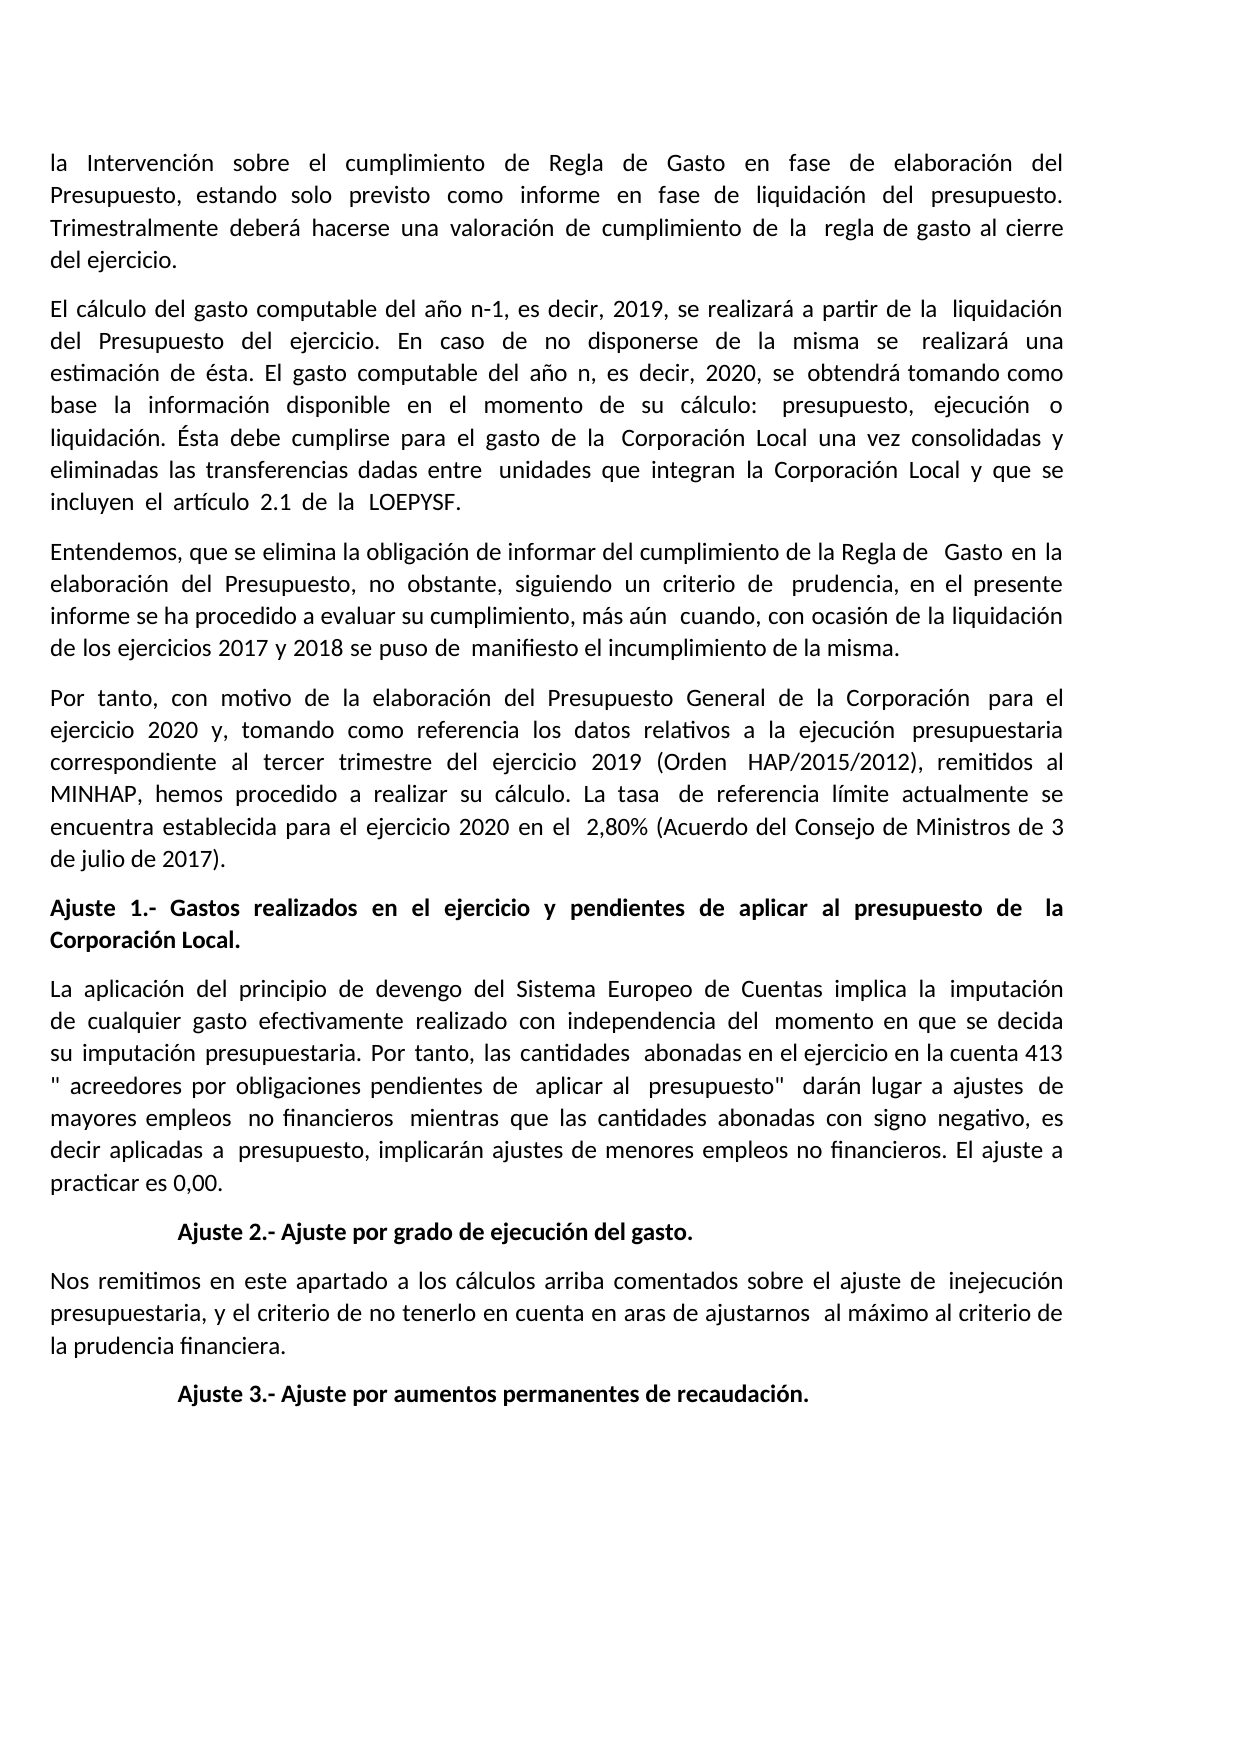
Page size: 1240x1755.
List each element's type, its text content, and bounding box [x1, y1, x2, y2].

text La aplicación del principio de devengo del Sistema Europeo de Cuentas implica la imputación de cualquier gasto efectivamente realizado con independencia del momento en que se decida su imputación presupuestaria. Por tanto, las cantidades abonadas en el ejercicio en la cuenta 413 " acreedores por obligaciones pendientes de aplicar al presupuesto" darán lugar a ajustes de mayores empleos no financieros mientras que las cantidades abonadas con signo negativo, es decir aplicadas a presupuesto, implicarán ajustes de menores empleos no financieros. El ajuste a practicar es 0,00. [50, 973, 1064, 1197]
text la Intervención sobre el cumplimiento de Regla de Gasto en fase de elaboración del Presupuesto, estando solo previsto como informe en fase de liquidación del presupuesto. Trimestralmente deberá hacerse una valoración de cumplimiento de la regla de gasto al cierre del ejercicio. [50, 147, 1064, 274]
text Nos remitimos en este apartado a los cálculos arriba comentados sobre el ajuste de inejecución presupuestaria, y el criterio de no tenerlo en cuenta en aras de ajustarnos al máximo al criterio de la prudencia financiera. [50, 1265, 1064, 1360]
subtitle Ajuste 3.- Ajuste por aumentos permanentes de recaudación. [177, 1378, 1196, 1409]
text Por tanto, con motivo de la elaboración del Presupuesto General de la Corporación para el ejercicio 2020 y, tomando como referencia los datos relativos a la ejecución presupuestaria correspondiente al tercer trimestre del ejercicio 2019 (Orden HAP/2015/2012), remitidos al MINHAP, hemos procedido a realizar su cálculo. La tasa de referencia límite actualmente se encuentra establecida para el ejercicio 2020 en el 2,80% (Acuerdo del Consejo de Ministros de 3 de julio de 2017). [50, 682, 1064, 874]
subtitle Ajuste 2.- Ajuste por grado de ejecución del gasto. [177, 1216, 1196, 1246]
text Entendemos, que se elimina la obligación de informar del cumplimiento de la Regla de Gasto en la elaboración del Presupuesto, no obstante, siguiendo un criterio de prudencia, en el presente informe se ha procedido a evaluar su cumplimiento, más aún cuando, con ocasión de la liquidación de los ejercicios 2017 y 2018 se puso de manifiesto el incumplimiento de la misma. [50, 536, 1064, 663]
subtitle Ajuste 1.- Gastos realizados en el ejercicio y pendientes de aplicar al presupuesto de la Corporación Local. [50, 892, 1063, 955]
text El cálculo del gasto computable del año n-1, es decir, 2019, se realizará a partir de la liquidación del Presupuesto del ejercicio. En caso de no disponerse de la misma se realizará una estimación de ésta. El gasto computable del año n, es decir, 2020, se obtendrá tomando como base la información disponible en el momento de su cálculo: presupuesto, ejecución o liquidación. Ésta debe cumplirse para el gasto de la Corporación Local una vez consolidadas y eliminadas las transferencias dadas entre unidades que integran la Corporación Local y que se incluyen el artículo 2.1 de la LOEPYSF. [50, 293, 1064, 517]
